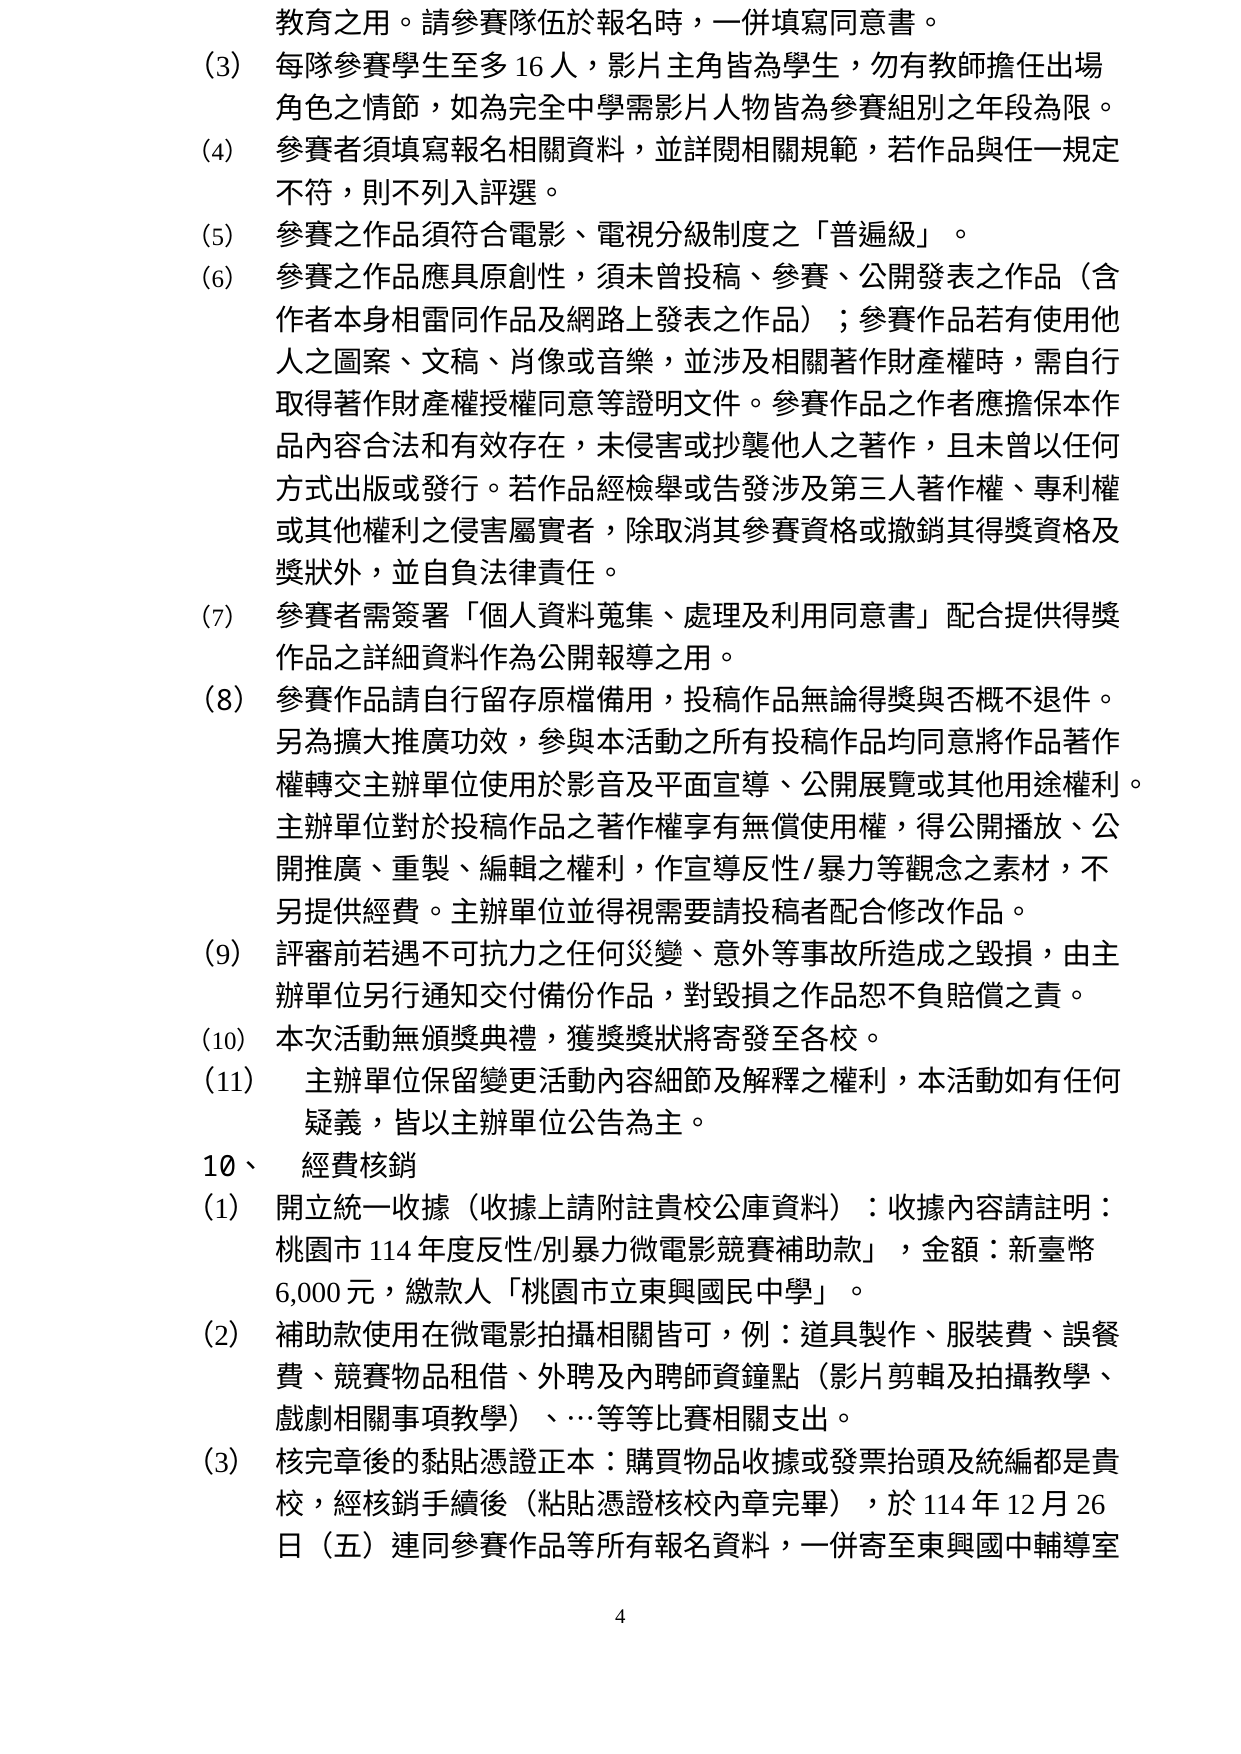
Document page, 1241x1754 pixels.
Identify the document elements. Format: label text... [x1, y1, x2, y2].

list 參賽之作品須符合電影、電視分級制度之「普遍級」。 [186, 211, 1128, 254]
list 經費核銷 [201, 1142, 1128, 1184]
list 每隊參賽學生至多16人，影片主角皆為學生，勿有教師擔任出場角色之情節，如為完全中學需影片人物皆為參賽組別之年段為限。 [186, 42, 1128, 127]
list 主辦單位保留變更活動內容細節及解釋之權利，本活動如有任何疑義，皆以主辦單位公告為主。 [186, 1057, 1128, 1142]
list 補助款使用在微電影拍攝相關皆可，例：道具製作、服裝費、誤餐費、競賽物品租借、外聘及內聘師資鐘點（影片剪輯及拍攝教學、戲劇相關事項教學）、…等等比賽相關支出。 [185, 1311, 1128, 1438]
list 開立統一收據（收據上請附註貴校公庫資料）：收據內容請註明：桃園市114年度反性/別暴力微電影競賽補助款」，金額：新臺幣6,000元，繳款人「桃園市立東興國民中學」。 [185, 1184, 1128, 1311]
list 本次活動無頒獎典禮，獲獎獎狀將寄發至各校。 [186, 1015, 1128, 1057]
list 參賽者須填寫報名相關資料，並詳閱相關規範，若作品與任一規定不符，則不列入評選。 [186, 127, 1128, 211]
list 教育之用。請參賽隊伍於報名時，一併填寫同意書。 [186, 0, 1128, 42]
list 參賽之作品應具原創性，須未曾投稿、參賽、公開發表之作品（含作者本身相雷同作品及網路上發表之作品）；參賽作品若有使用他人之圖案、文稿、肖像或音樂，並涉及相關著作財產權時，需自行取得著作財產權授權同意等證明文件。參賽作品之作者應擔保本作品內容合法和有效存在，未侵害或抄襲他人之著作，且未曾以任何方式出版或發行。若作品經檢舉或告發涉及第三人著作權、專利權或其他權利之侵害屬實者，除取消其參賽資格或撤銷其得獎資格及獎狀外，並自負法律責任。 [186, 254, 1128, 592]
list 評審前若遇不可抗力之任何災變、意外等事故所造成之毀損，由主辦單位另行通知交付備份作品，對毀損之作品恕不負賠償之責。 [186, 931, 1128, 1015]
list 核完章後的黏貼憑證正本：購買物品收據或發票抬頭及統編都是貴校，經核銷手續後（粘貼憑證核校內章完畢），於114年12月26日（五）連同參賽作品等所有報名資料，一併寄至東興國中輔導室 [185, 1438, 1128, 1565]
list 參賽作品請自行留存原檔備用，投稿作品無論得獎與否概不退件。另為擴大推廣功效，參與本活動之所有投稿作品均同意將作品著作權轉交主辦單位使用於影音及平面宣導、公開展覽或其他用途權利。主辦單位對於投稿作品之著作權享有無償使用權，得公開播放、公開推廣、重製、編輯之權利，作宣導反性/暴力等觀念之素材，不另提供經費。主辦單位並得視需要請投稿者配合修改作品。 [186, 677, 1128, 931]
list 參賽者需簽署「個人資料蒐集、處理及利用同意書」配合提供得獎作品之詳細資料作為公開報導之用。 [186, 592, 1128, 677]
